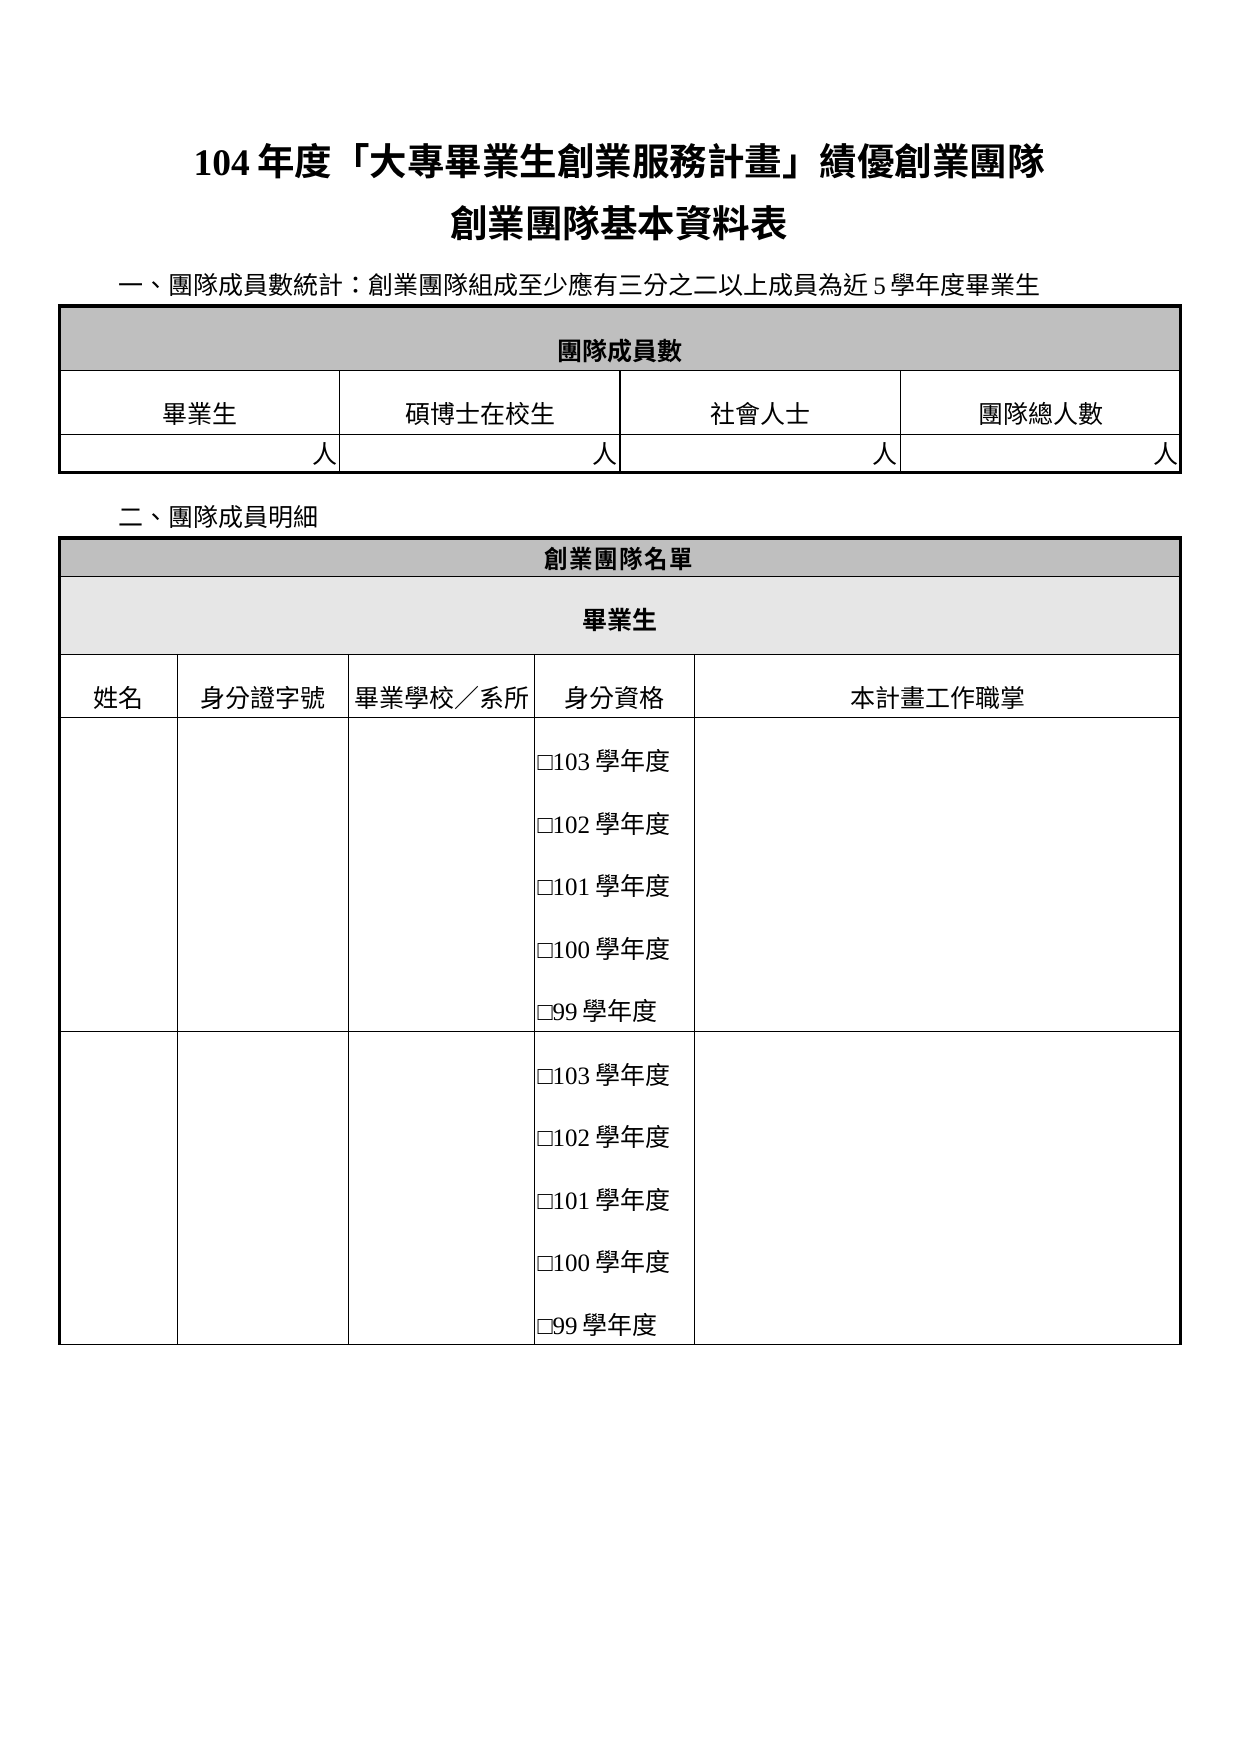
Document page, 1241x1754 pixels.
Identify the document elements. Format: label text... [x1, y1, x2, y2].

table_cell [695, 1032, 1179, 1344]
table_cell 姓名 [61, 655, 177, 717]
table_cell 身分資格 [535, 655, 694, 717]
table_cell [349, 718, 534, 1031]
table_cell 人 [621, 435, 900, 471]
table_cell 人 [61, 435, 339, 471]
table_cell 社會人士 [621, 371, 900, 433]
table_cell 碩博士在校生 [340, 371, 619, 433]
table_cell 畢業生 [61, 577, 1179, 654]
table_cell 本計畫工作職掌 [695, 655, 1179, 717]
table_header 團隊成員數 [61, 308, 1179, 370]
table_cell □103學年度 □102學年度 □101學年度 □100學年度 □99學年度 [535, 1032, 694, 1344]
table_cell [178, 1032, 348, 1344]
table_header 創業團隊名單 [61, 540, 1179, 576]
table_cell 團隊總人數 [901, 371, 1179, 433]
table_cell 人 [340, 435, 619, 471]
table_cell [349, 1032, 534, 1344]
table_cell 身分證字號 [178, 655, 348, 717]
table_cell [61, 718, 177, 1031]
table_cell [178, 718, 348, 1031]
text 104年度「大專畢業生創業服務計畫」績優創業團隊 [118, 117, 1120, 179]
table_cell [61, 1032, 177, 1344]
table_cell 畢業生 [61, 371, 339, 433]
text 創業團隊基本資料表 [118, 179, 1120, 242]
table_cell [695, 718, 1179, 1031]
table_cell 畢業學校／系所 [349, 655, 534, 717]
table_cell □103學年度 □102學年度 □101學年度 □100學年度 □99學年度 [535, 718, 694, 1031]
text 二、團隊成員明細 [118, 474, 1122, 536]
text 一、團隊成員數統計：創業團隊組成至少應有三分之二以上成員為近5學年度畢業生 [118, 242, 1122, 304]
table_cell 人 [901, 435, 1179, 471]
